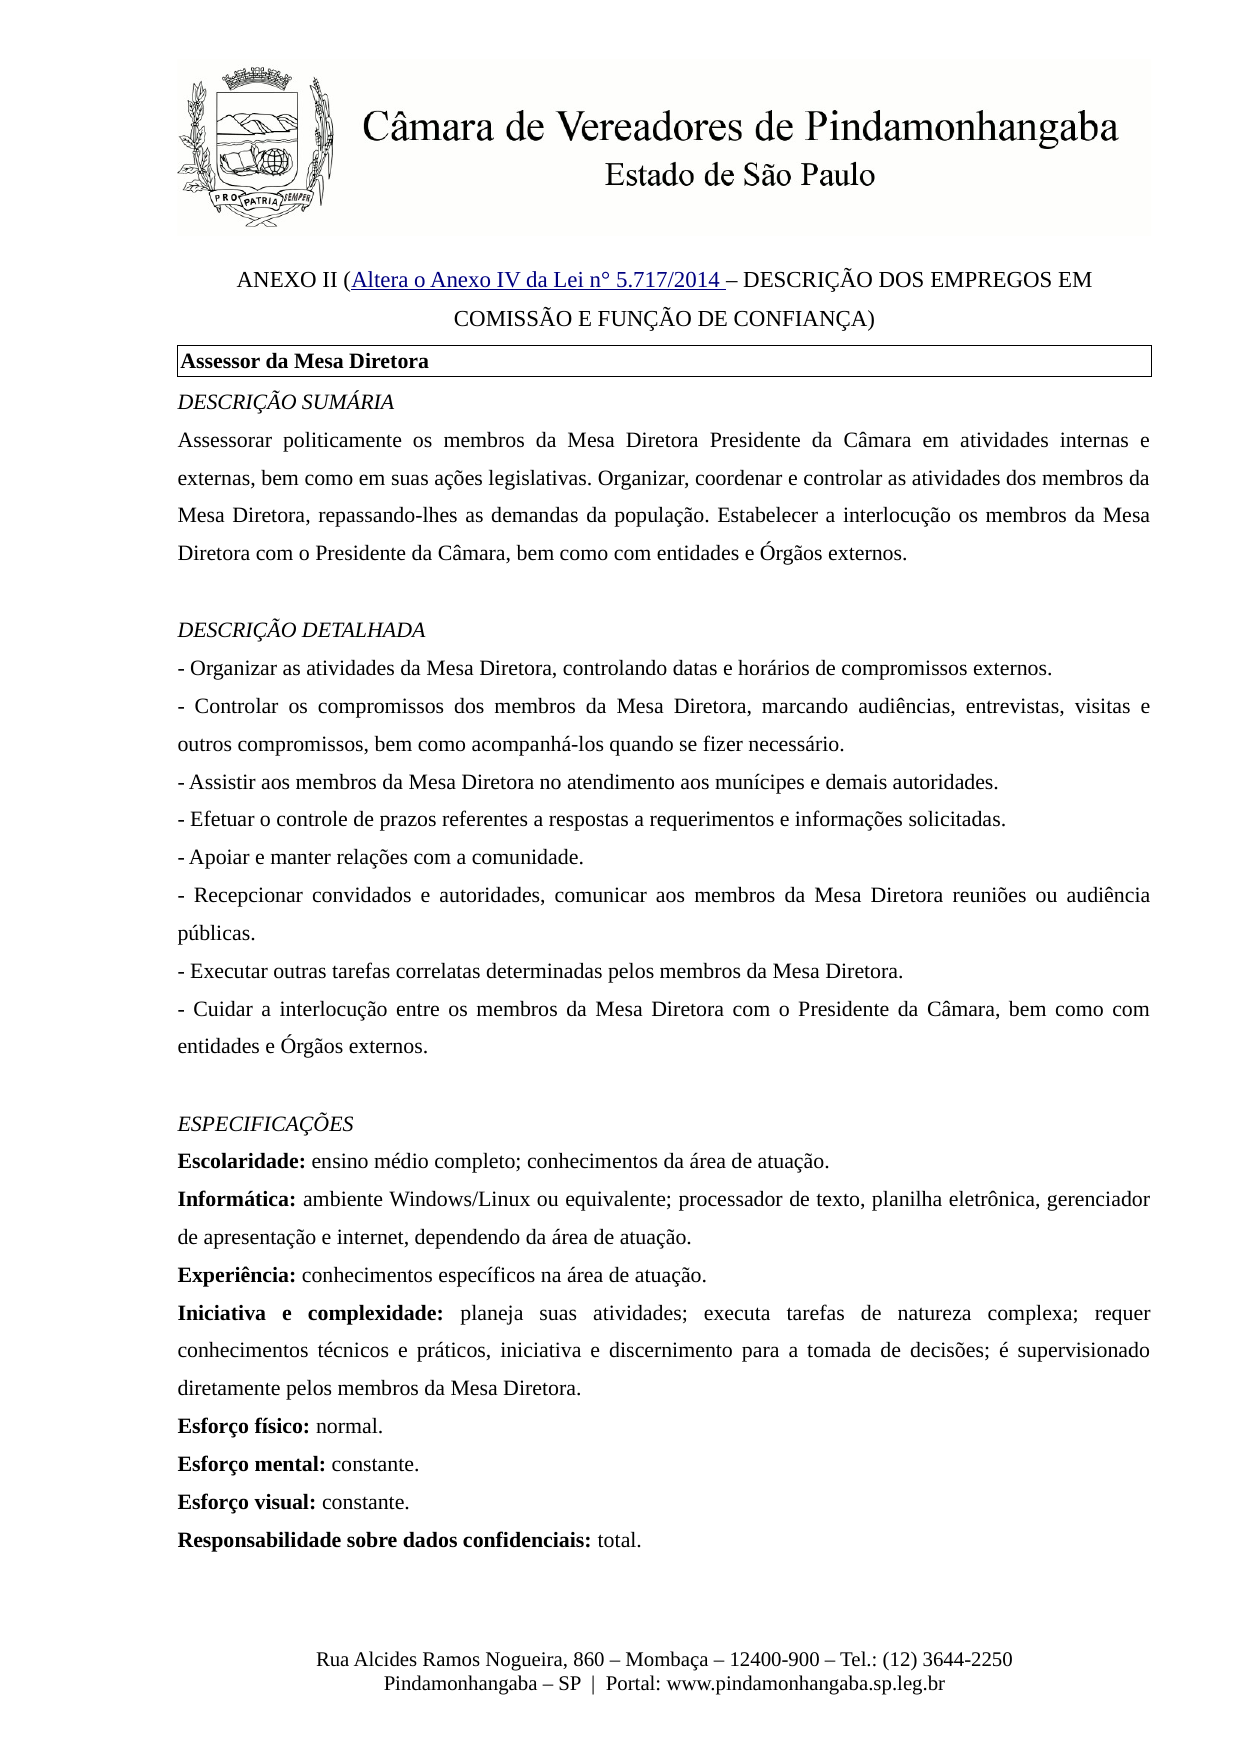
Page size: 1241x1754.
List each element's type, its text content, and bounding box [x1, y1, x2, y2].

text - Executar outras tarefas correlatas determinadas pelos membros da Mesa Diretora. [177, 958, 1152, 983]
text - Recepcionar convidados e autoridades, comunicar aos membros da Mesa Diretora reuniões ou audiência públicas. [177, 882, 1152, 945]
text - Apoiar e manter relações com a comunidade. [177, 844, 1152, 869]
text DESCRIÇÃO DETALHADA [177, 617, 1152, 643]
picture [177, 59, 1152, 236]
text Informática: ambiente Windows/Linux ou equivalente; processador de texto, planilha eletrônica, gerenciador de apresentação e internet, dependendo da área de atuação. [177, 1186, 1152, 1249]
text Escolaridade: ensino médio completo; conhecimentos da área de atuação. [177, 1148, 1152, 1174]
text Experiência: conhecimentos específicos na área de atuação. [177, 1262, 1152, 1287]
text ESPECIFICAÇÕES [177, 1111, 1152, 1136]
text Iniciativa e complexidade: planeja suas atividades; executa tarefas de natureza complexa; requer conhecimentos técnicos e práticos, iniciativa e discernimento para a tomada de decisões; é supervisionado diretamente pelos membros da Mesa Diretora. [177, 1300, 1152, 1401]
text - Controlar os compromissos dos membros da Mesa Diretora, marcando audiências, entrevistas, visitas e outros compromissos, bem como acompanhá-los quando se fizer necessário. [177, 693, 1152, 756]
text DESCRIÇÃO SUMÁRIA [177, 389, 1152, 414]
text Assessor da Mesa Diretora [178, 346, 1151, 376]
text - Cuidar a interlocução entre os membros da Mesa Diretora com o Presidente da Câmara, bem como com entidades e Órgãos externos. [177, 996, 1152, 1058]
text Assessorar politicamente os membros da Mesa Diretora Presidente da Câmara em atividades internas e externas, bem como em suas ações legislativas. Organizar, coordenar e controlar as atividades dos membros da Mesa Diretora, repassando-lhes as demandas da população. Estabelecer a interlocução os membros da Mesa Diretora com o Presidente da Câmara, bem como com entidades e Órgãos externos. [177, 427, 1152, 565]
text - Assistir aos membros da Mesa Diretora no atendimento aos munícipes e demais autoridades. [177, 769, 1152, 794]
text ANEXO II (Altera o Anexo IV da Lei n° 5.717/2014 – DESCRIÇÃO DOS EMPREGOS EM COMISSÃO E FUNÇÃO DE CONFIANÇA) [177, 266, 1152, 332]
text - Efetuar o controle de prazos referentes a respostas a requerimentos e informações solicitadas. [177, 806, 1152, 832]
text Esforço mental: constante. [177, 1451, 1152, 1476]
text Responsabilidade sobre dados confidenciais: total. [177, 1527, 1152, 1552]
text Esforço físico: normal. [177, 1413, 1152, 1438]
text - Organizar as atividades da Mesa Diretora, controlando datas e horários de compromissos externos. [177, 655, 1152, 680]
text Esforço visual: constante. [177, 1489, 1152, 1514]
